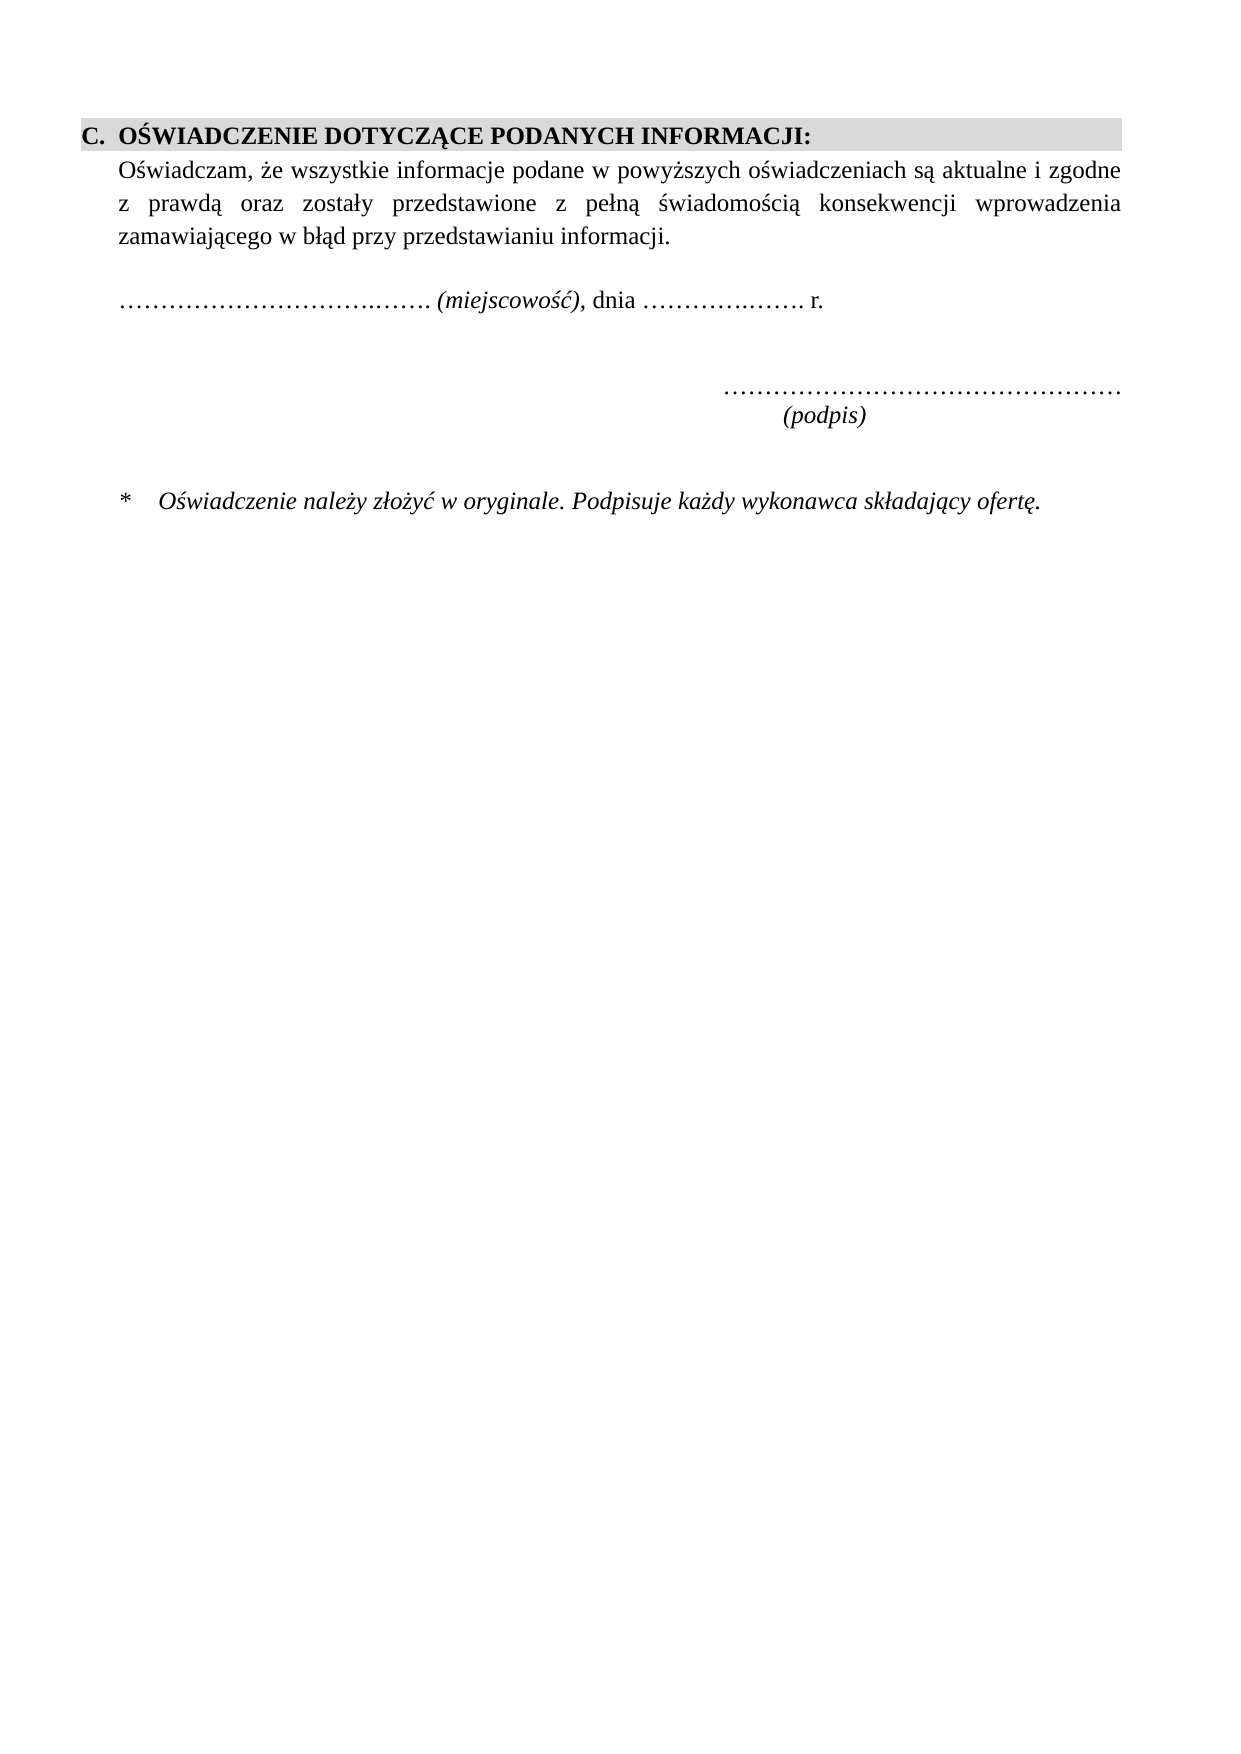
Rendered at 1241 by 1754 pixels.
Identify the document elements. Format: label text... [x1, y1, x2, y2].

list OŚWIADCZENIE DOTYCZĄCE PODANYCH INFORMACJI: [81, 118, 1122, 151]
text ………………………………………… [118, 371, 1122, 400]
text Oświadczam, że wszystkie informacje podane w powyższych oświadczeniach są aktualne i zgodne z prawdą oraz zostały przedstawione z pełną świadomością konsekwencji wprowadzenia zamawiającego w błąd przy przedstawianiu informacji. [118, 151, 1122, 251]
text ………………………….……. (miejscowość), dnia ………….……. r. [118, 285, 1122, 313]
text (podpis) [118, 400, 1122, 428]
text * Oświadczenie należy złożyć w oryginale. Podpisuje każdy wykonawca składający ofertę. [118, 486, 1122, 515]
